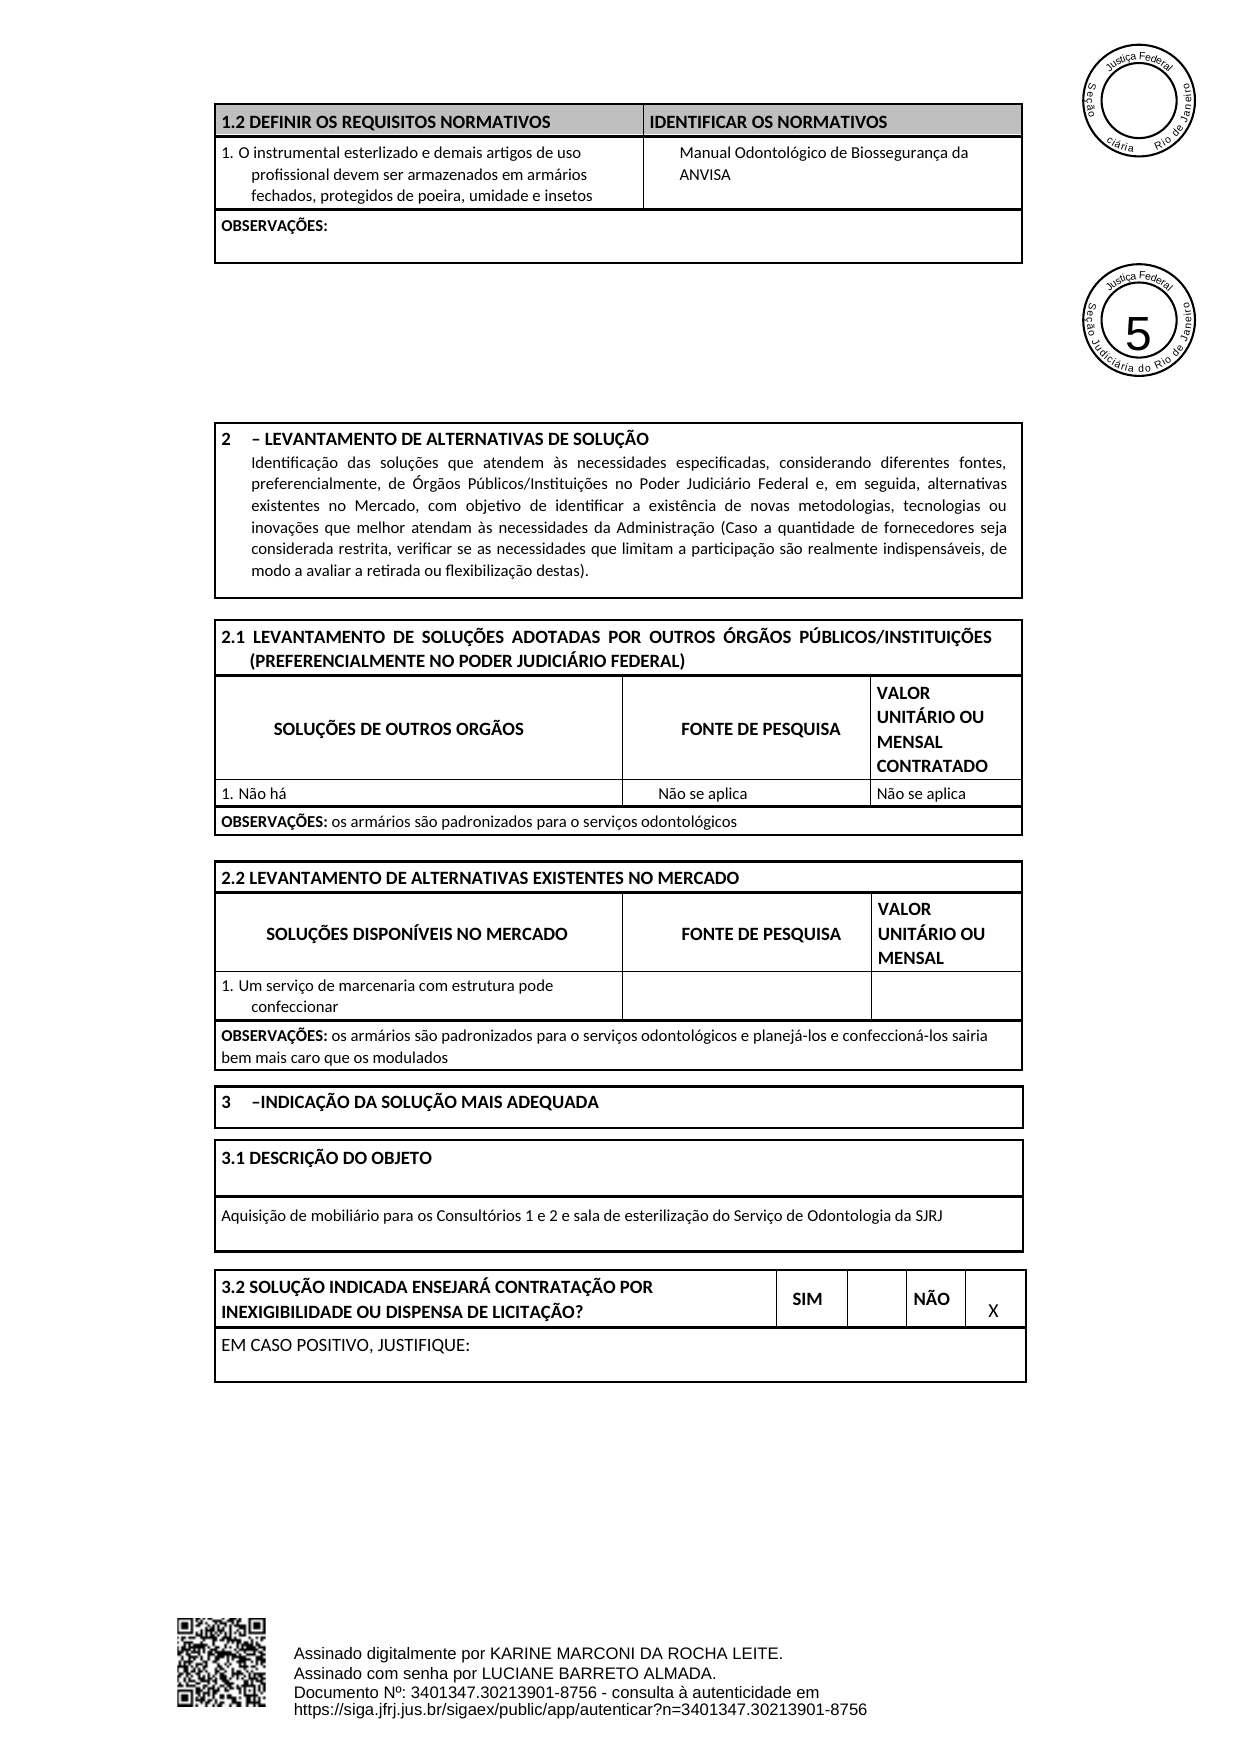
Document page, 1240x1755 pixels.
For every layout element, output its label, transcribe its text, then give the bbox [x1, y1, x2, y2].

table_header –INDICAÇÃO DA SOLUÇÃO MAIS ADEQUADA [251, 1088, 1022, 1127]
table_cell SOLUÇÕES DISPONÍVEIS NO MERCADO [216, 894, 622, 971]
table_header [1072, 103, 1216, 264]
table_header – LEVANTAMENTO DE ALTERNATIVAS DE SOLUÇÃO Identificação das soluções que atendem às necessidades especificadas, considerando diferentes fontes, preferencialmente, de Órgãos Públicos/Instituições no Poder Judiciário Federal e, em seguida, alternativas existentes no Mercado, com objetivo de identificar a existência de novas metodologias, tecnologias ou inovações que melhor atendam às necessidades da Administração (Caso a quantidade de fornecedores seja considerada restrita, verificar se as necessidades que limitam a participação são realmente indispensáveis, de modo a avaliar a retirada ou flexibilização destas). [251, 424, 1021, 597]
table_cell OBSERVAÇÕES: os armários são padronizados para o serviços odontológicos e planejá-los e confeccioná-los sairia bem mais caro que os modulados [216, 1022, 1021, 1069]
table_cell FONTE DE PESQUISA [623, 894, 871, 971]
table_header 1.2 DEFINIR OS REQUISITOS NORMATIVOS [216, 105, 643, 134]
table_header [848, 1271, 906, 1326]
table_cell Aquisição de mobiliário para os Consultórios 1 e 2 e sala de esterilização do Serviço de Odontologia da SJRJ [216, 1198, 1022, 1250]
table_cell OBSERVAÇÕES: [216, 211, 643, 262]
table_cell 1. O instrumental esterlizado e demais artigos de uso profissional devem ser armazenados em armários fechados, protegidos de poeira, umidade e insetos [216, 138, 643, 208]
table_cell Não se aplica [623, 780, 870, 805]
table_header 2.2 LEVANTAMENTO DE ALTERNATIVAS EXISTENTES NO MERCADO [216, 863, 1021, 891]
table_header [1103, 103, 1175, 137]
table_cell [623, 972, 871, 1019]
table_cell 1. Não há [216, 780, 622, 805]
table_header SIM [777, 1271, 847, 1326]
table_cell EM CASO POSITIVO, JUSTIFIQUE: [216, 1329, 776, 1381]
table_cell 1. Um serviço de marcenaria com estrutura pode confeccionar [216, 972, 622, 1019]
table_header 3 [216, 1088, 251, 1127]
table_cell FONTE DE PESQUISA [623, 677, 870, 779]
table_cell VALOR UNITÁRIO OU MENSAL CONTRATADO [871, 677, 1021, 779]
table_cell [1023, 103, 1072, 264]
table_header 3.2 SOLUÇÃO INDICADA ENSEJARÁ CONTRATAÇÃO POR INEXIGIBILIDADE OU DISPENSA DE LICITAÇÃO? [216, 1271, 776, 1326]
table_cell OBSERVAÇÕES: os armários são padronizados para o serviços odontológicos [216, 808, 1021, 834]
table_cell [965, 1329, 1025, 1381]
table_cell SOLUÇÕES DE OUTROS ORGÃOS [216, 677, 622, 779]
table_header X [966, 1271, 1025, 1326]
table_cell [872, 972, 1021, 1019]
table_cell VALOR UNITÁRIO OU MENSAL [872, 894, 1021, 971]
table_header NÃO [907, 1271, 965, 1326]
table_header [1085, 103, 1193, 155]
table_header 3.1 DESCRIÇÃO DO OBJETO [216, 1141, 1022, 1195]
table_cell [776, 1329, 847, 1381]
table_header IDENTIFICAR OS NORMATIVOS [644, 105, 1021, 134]
table_cell [644, 211, 1021, 262]
table_cell [847, 1329, 965, 1381]
table_header 2 [216, 424, 251, 597]
table_cell Manual Odontológico de Biossegurança da ANVISA [644, 138, 1021, 208]
table_header 2.1 LEVANTAMENTO DE SOLUÇÕES ADOTADAS POR OUTROS ÓRGÃOS PÚBLICOS/INSTITUIÇÕES (PREFERENCIALMENTE NO PODER JUDICIÁRIO FEDERAL) [216, 621, 1021, 674]
table_cell Não se aplica [871, 780, 1021, 805]
